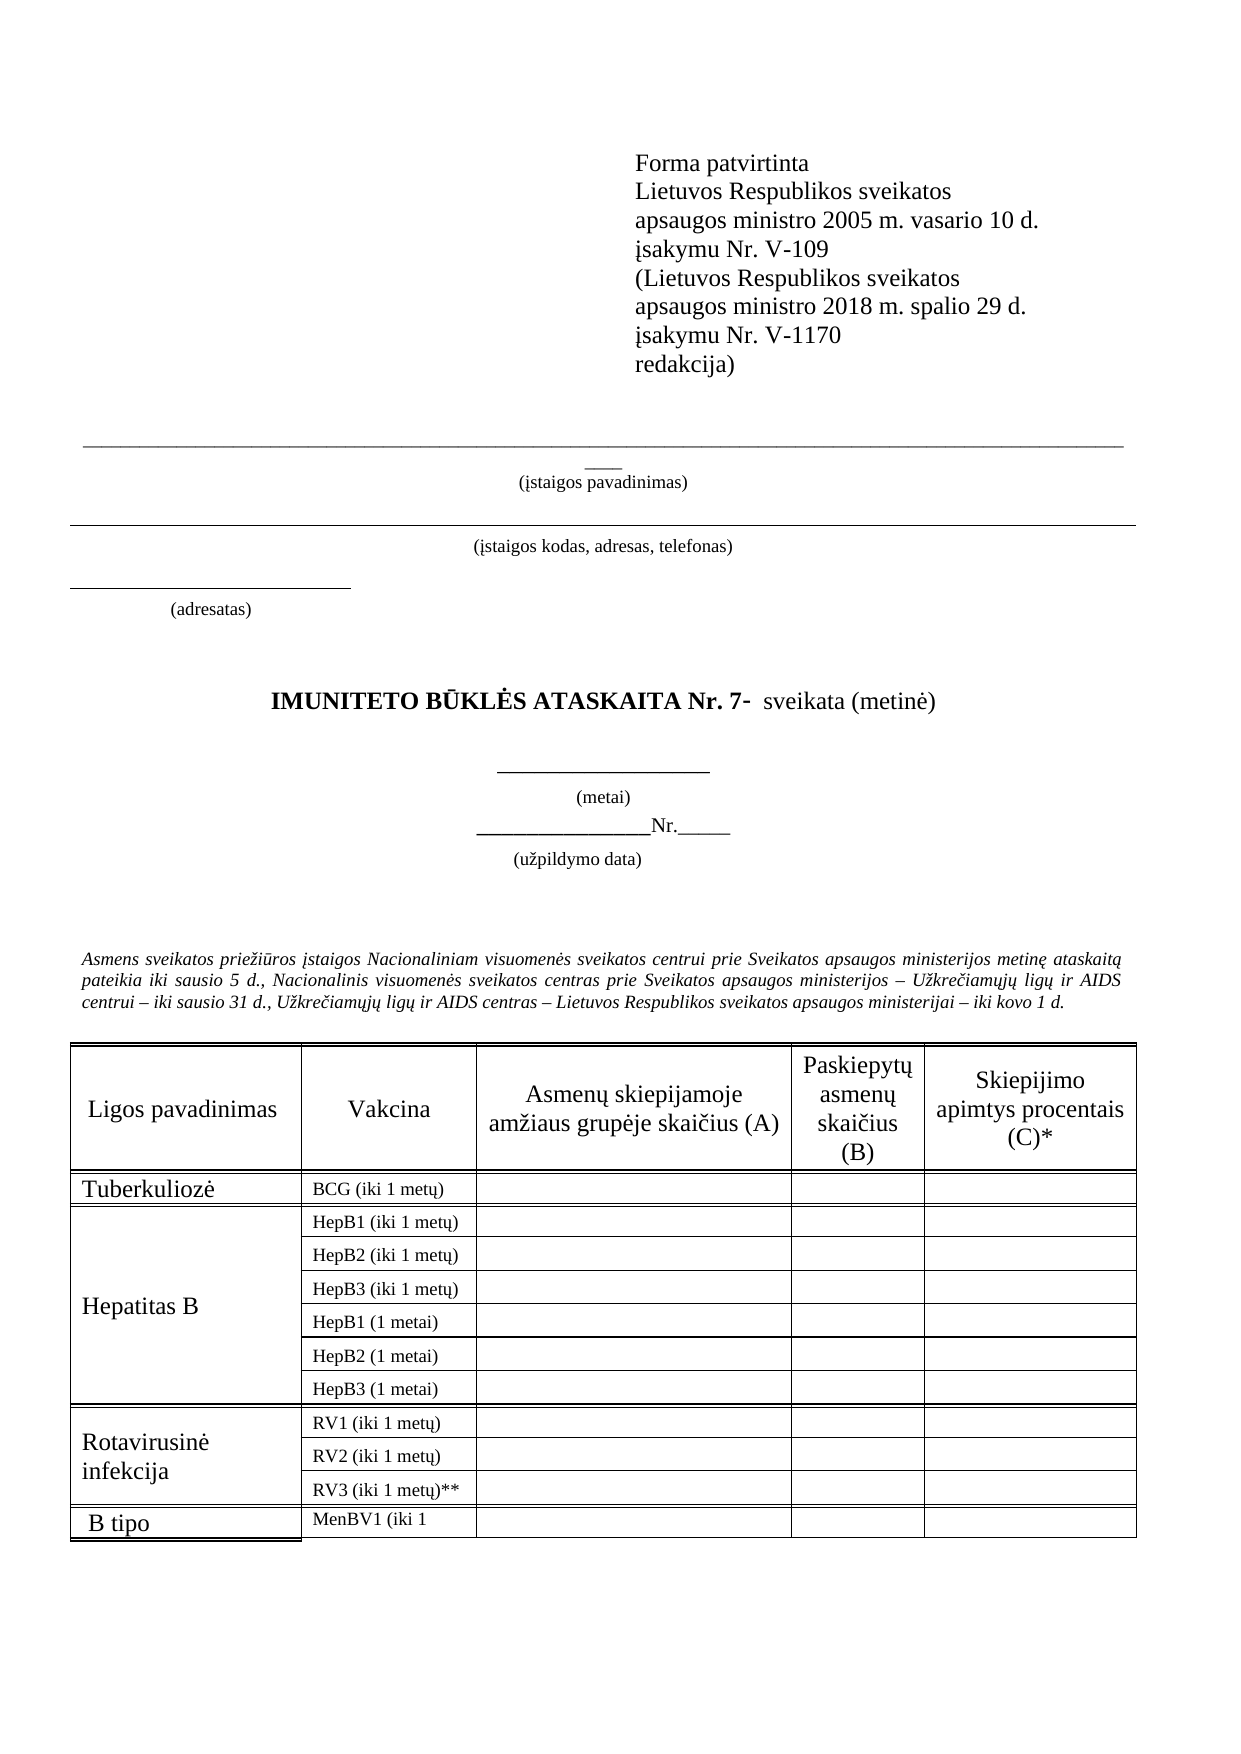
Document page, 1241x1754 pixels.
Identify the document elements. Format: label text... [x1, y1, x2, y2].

table_cell [792, 1207, 924, 1236]
table_cell [925, 1304, 1136, 1336]
table_cell [1136, 525, 1159, 557]
table_cell [1137, 1370, 1159, 1403]
table_header ___________________________________________________________________________________________________________________ (įstaigos pavadinimas) [70, 406, 1136, 493]
table_cell [925, 1371, 1136, 1403]
table_cell ______________Nr._____ [70, 807, 1136, 838]
table_cell [1137, 1336, 1159, 1370]
table_cell [925, 1338, 1136, 1370]
table_cell [477, 1508, 791, 1537]
table_cell [601, 588, 761, 619]
table_cell BCG (iki 1 metų) [302, 1174, 476, 1203]
table_cell HepB1 (iki 1 metų) [302, 1207, 476, 1236]
table_cell [925, 1174, 1136, 1203]
table_cell [1136, 870, 1159, 900]
table_cell [792, 1304, 924, 1336]
text įsakymu Nr. V-1170 [59, 320, 1063, 349]
table_cell [1137, 1236, 1159, 1269]
table_cell [445, 557, 499, 588]
table_cell Asmens sveikatos priežiūros įstaigos Nacionaliniam visuomenės sveikatos centrui prie Sveikatos apsaugos ministerijos metinę ataskaitą pateikia iki sausio 5 d., Nacionalinis visuomenės sveikatos centras prie Sveikatos apsaugos ministerijos – Užkrečiamųjų ligų ir AIDS centrui – iki sausio 31 d., Užkrečiamųjų ligų ir AIDS centras – Lietuvos Respublikos sveikatos apsaugos ministerijai – iki kovo 1 d. [70, 870, 1136, 1012]
table_cell HepB3 (1 metai) [302, 1371, 476, 1403]
table_cell Tuberkuliozė [71, 1174, 301, 1203]
table_cell [925, 1237, 1136, 1269]
table_cell [1137, 1403, 1159, 1437]
table_cell [1136, 682, 1159, 714]
table_cell [70, 619, 351, 650]
table_cell [854, 557, 884, 588]
text apsaugos ministro 2018 m. spalio 29 d. [59, 291, 1063, 320]
table_cell [1137, 1303, 1159, 1336]
table_cell [1136, 493, 1159, 525]
table_cell [761, 619, 853, 650]
table_cell MenBV1 (iki 1 [302, 1508, 476, 1537]
table_cell (adresatas) [70, 589, 351, 619]
table_cell [445, 619, 499, 650]
table_cell Paskiepytų asmenų skaičius (B) [792, 1047, 924, 1169]
table_cell (užpildymo data) [70, 839, 1136, 870]
text apsaugos ministro 2005 m. vasario 10 d. [59, 205, 1063, 234]
table_cell [761, 588, 853, 619]
table_cell [1137, 1270, 1159, 1303]
table_cell [792, 1471, 924, 1504]
table_cell [1137, 1504, 1159, 1537]
table_cell [1136, 839, 1159, 870]
table_cell _________________ [70, 746, 1136, 776]
table_cell [1136, 776, 1159, 807]
table_cell [477, 1371, 791, 1403]
table_cell [351, 619, 445, 650]
table_cell IMUNITETO BŪKLĖS ATASKAITA Nr. 7sveikata (metinė) [70, 682, 1136, 714]
table_cell [792, 1174, 924, 1203]
table_cell [601, 619, 761, 650]
table_cell [445, 588, 499, 619]
table_cell [477, 1408, 791, 1437]
table_cell [792, 1438, 924, 1470]
table_cell [1137, 1042, 1159, 1169]
table_cell [351, 588, 445, 619]
table_cell Rotavirusinė infekcija [71, 1408, 301, 1504]
table_cell [925, 1271, 1136, 1303]
table_cell [854, 619, 884, 650]
table_cell Ligos pavadinimas [71, 1047, 301, 1169]
table_cell RV1 (iki 1 metų) [302, 1408, 476, 1437]
table_cell [925, 1471, 1136, 1504]
table_cell (metai) [70, 776, 1136, 807]
table_cell [1136, 715, 1159, 746]
table_cell [1136, 746, 1159, 776]
table_cell [854, 588, 884, 619]
table_cell [351, 557, 445, 588]
table_cell [1137, 1437, 1159, 1470]
table_cell [1137, 1169, 1159, 1203]
table_cell [925, 1438, 1136, 1470]
table_cell [761, 557, 853, 588]
table_cell HepB2 (1 metai) [302, 1338, 476, 1370]
table_cell [477, 1338, 791, 1370]
table_cell HepB2 (iki 1 metų) [302, 1237, 476, 1269]
text Lietuvos Respublikos sveikatos [59, 176, 1063, 205]
table_cell [884, 557, 1136, 588]
table_cell [792, 1408, 924, 1437]
table_cell B tipo [71, 1508, 301, 1537]
table_cell [70, 1012, 1136, 1042]
table_cell [1137, 1203, 1159, 1236]
table_cell [477, 1237, 791, 1269]
text įsakymu Nr. V-109 [59, 234, 1063, 263]
table_cell HepB1 (1 metai) [302, 1304, 476, 1336]
table_cell [884, 588, 1136, 619]
table_cell [499, 588, 601, 619]
table_cell [477, 1471, 791, 1504]
table_cell [1136, 557, 1159, 588]
table_cell [1136, 1012, 1159, 1042]
table_cell [70, 557, 351, 588]
table_cell [70, 493, 1136, 525]
table_cell [1136, 588, 1159, 619]
table_cell [792, 1338, 924, 1370]
table_header [1136, 406, 1159, 493]
table_cell [70, 715, 1136, 746]
table_cell [1136, 650, 1159, 682]
table_cell RV2 (iki 1 metų) [302, 1438, 476, 1470]
table_cell [925, 1207, 1136, 1236]
table_cell [477, 1207, 791, 1236]
table_cell [792, 1237, 924, 1269]
table_cell [1137, 1470, 1159, 1504]
table_cell RV3 (iki 1 metų)** [302, 1471, 476, 1504]
table_cell [925, 1408, 1136, 1437]
text redakcija) [59, 349, 1063, 378]
table_cell [1136, 900, 1159, 1012]
table_cell [792, 1271, 924, 1303]
table_cell [884, 619, 1136, 650]
table_cell [792, 1371, 924, 1403]
text Forma patvirtinta [59, 148, 1063, 176]
table_cell [1136, 619, 1159, 650]
table_cell [601, 557, 761, 588]
table_cell [499, 557, 601, 588]
table_cell (įstaigos kodas, adresas, telefonas) [70, 526, 1136, 557]
table_cell [477, 1271, 791, 1303]
table_cell Vakcina [302, 1047, 476, 1169]
table_cell [792, 1508, 924, 1537]
table_cell [477, 1438, 791, 1470]
table_cell HepB3 (iki 1 metų) [302, 1271, 476, 1303]
table_cell [70, 650, 1136, 682]
table_cell [1136, 807, 1159, 838]
text (Lietuvos Respublikos sveikatos [59, 263, 1063, 291]
table_cell Asmenų skiepijamoje amžiaus grupėje skaičius (A) [477, 1047, 791, 1169]
table_cell [925, 1508, 1136, 1537]
table_cell Hepatitas B [71, 1207, 301, 1403]
table_cell [499, 619, 601, 650]
table_cell [477, 1174, 791, 1203]
table_cell [477, 1304, 791, 1336]
table_cell Skiepijimo apimtys procentais (C)* [925, 1047, 1136, 1169]
